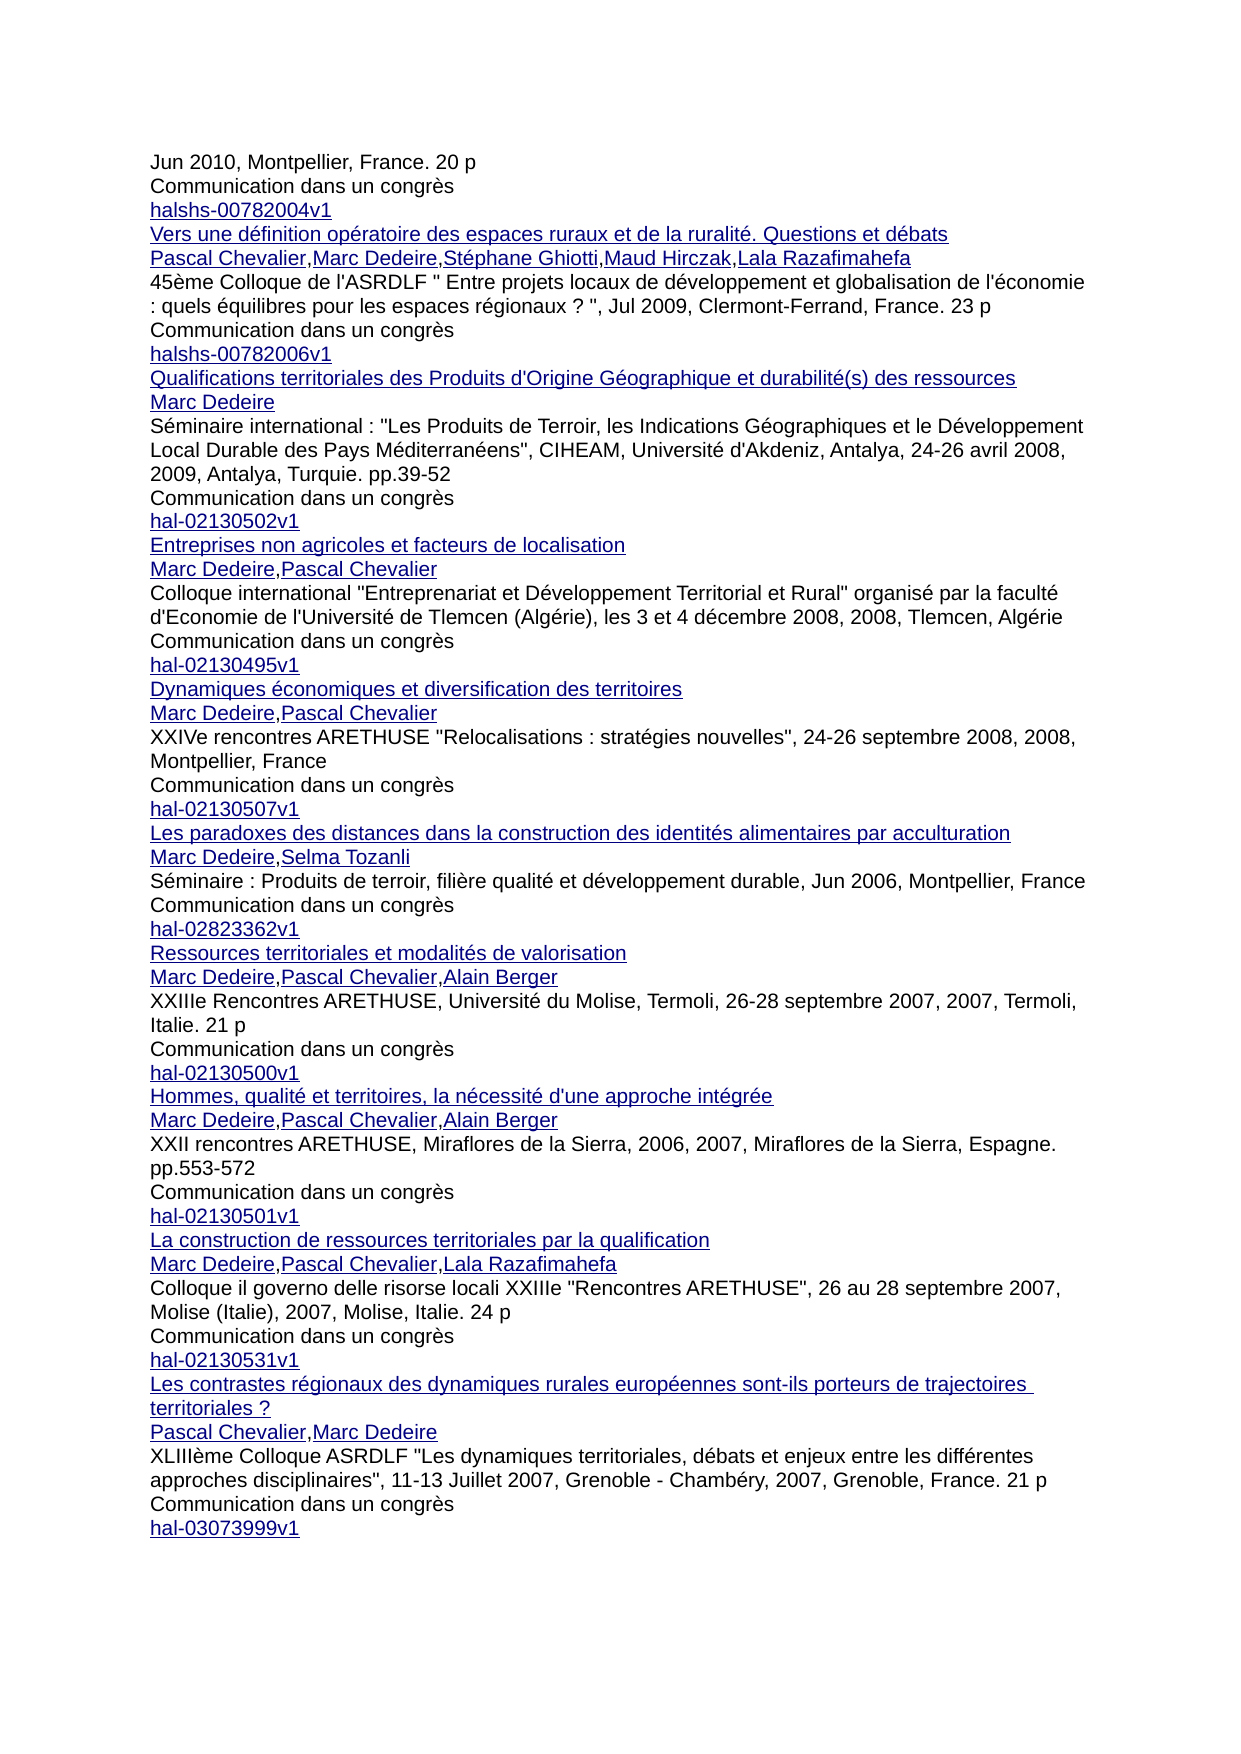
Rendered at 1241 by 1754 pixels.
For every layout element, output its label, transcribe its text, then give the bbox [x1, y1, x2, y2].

table_cell Hommes, qualité et territoires, la nécessité d'une approche intégrée Marc Dedeire,Pascal Chevalier,Alain Berger XXII rencontres ARETHUSE, Miraflores de la Sierra, 2006, 2007, Miraflores de la Sierra, Espagne. pp.553-572 Communication dans un congrès hal-02130501v1 [150, 1084, 1090, 1228]
table_cell Qualifications territoriales des Produits d'Origine Géographique et durabilité(s) des ressources Marc Dedeire Séminaire international : "Les Produits de Terroir, les Indications Géographiques et le Développement Local Durable des Pays Méditerranéens", CIHEAM, Université d'Akdeniz, Antalya, 24-26 avril 2008, 2009, Antalya, Turquie. pp.39-52 Communication dans un congrès hal-02130502v1 [150, 366, 1090, 533]
table_cell Les contrastes régionaux des dynamiques rurales européennes sont-ils porteurs de trajectoires territoriales ? Pascal Chevalier,Marc Dedeire XLIIIème Colloque ASRDLF "Les dynamiques territoriales, débats et enjeux entre les différentes approches disciplinaires", 11-13 Juillet 2007, Grenoble - Chambéry, 2007, Grenoble, France. 21 p Communication dans un congrès hal-03073999v1 [150, 1372, 1090, 1539]
table_cell Entreprises non agricoles et facteurs de localisation Marc Dedeire,Pascal Chevalier Colloque international "Entreprenariat et Développement Territorial et Rural" organisé par la faculté d'Economie de l'Université de Tlemcen (Algérie), les 3 et 4 décembre 2008, 2008, Tlemcen, Algérie Communication dans un congrès hal-02130495v1 [150, 533, 1090, 677]
table_cell Trajectoires agricoles en Europe Méditerranéenne. Une analyse en termes de dynamiques rurales Pascal Chevalier,Marc Dedeire,Maud Hirczak,Lala Razafimahefa International Symposium "Innovation and Sustainable Development in Agriculture and Food" (ISDA), Jun 2010, Montpellier, France. 20 p Communication dans un congrès halshs-00782004v1 [150, 150, 1090, 222]
table_cell La construction de ressources territoriales par la qualification Marc Dedeire,Pascal Chevalier,Lala Razafimahefa Colloque il governo delle risorse locali XXIIIe "Rencontres ARETHUSE", 26 au 28 septembre 2007, Molise (Italie), 2007, Molise, Italie. 24 p Communication dans un congrès hal-02130531v1 [150, 1228, 1090, 1372]
table_cell Vers une définition opératoire des espaces ruraux et de la ruralité. Questions et débats Pascal Chevalier,Marc Dedeire,Stéphane Ghiotti,Maud Hirczak,Lala Razafimahefa 45ème Colloque de l'ASRDLF " Entre projets locaux de développement et globalisation de l'économie : quels équilibres pour les espaces régionaux ? ", Jul 2009, Clermont-Ferrand, France. 23 p Communication dans un congrès halshs-00782006v1 [150, 222, 1090, 366]
table_cell Dynamiques économiques et diversification des territoires Marc Dedeire,Pascal Chevalier XXIVe rencontres ARETHUSE "Relocalisations : stratégies nouvelles", 24-26 septembre 2008, 2008, Montpellier, France Communication dans un congrès hal-02130507v1 [150, 677, 1090, 821]
table_cell Les paradoxes des distances dans la construction des identités alimentaires par acculturation Marc Dedeire,Selma Tozanli Séminaire : Produits de terroir, filière qualité et développement durable, Jun 2006, Montpellier, France Communication dans un congrès hal-02823362v1 [150, 821, 1090, 941]
table_cell Ressources territoriales et modalités de valorisation Marc Dedeire,Pascal Chevalier,Alain Berger XXIIIe Rencontres ARETHUSE, Université du Molise, Termoli, 26-28 septembre 2007, 2007, Termoli, Italie. 21 p Communication dans un congrès hal-02130500v1 [150, 941, 1090, 1084]
